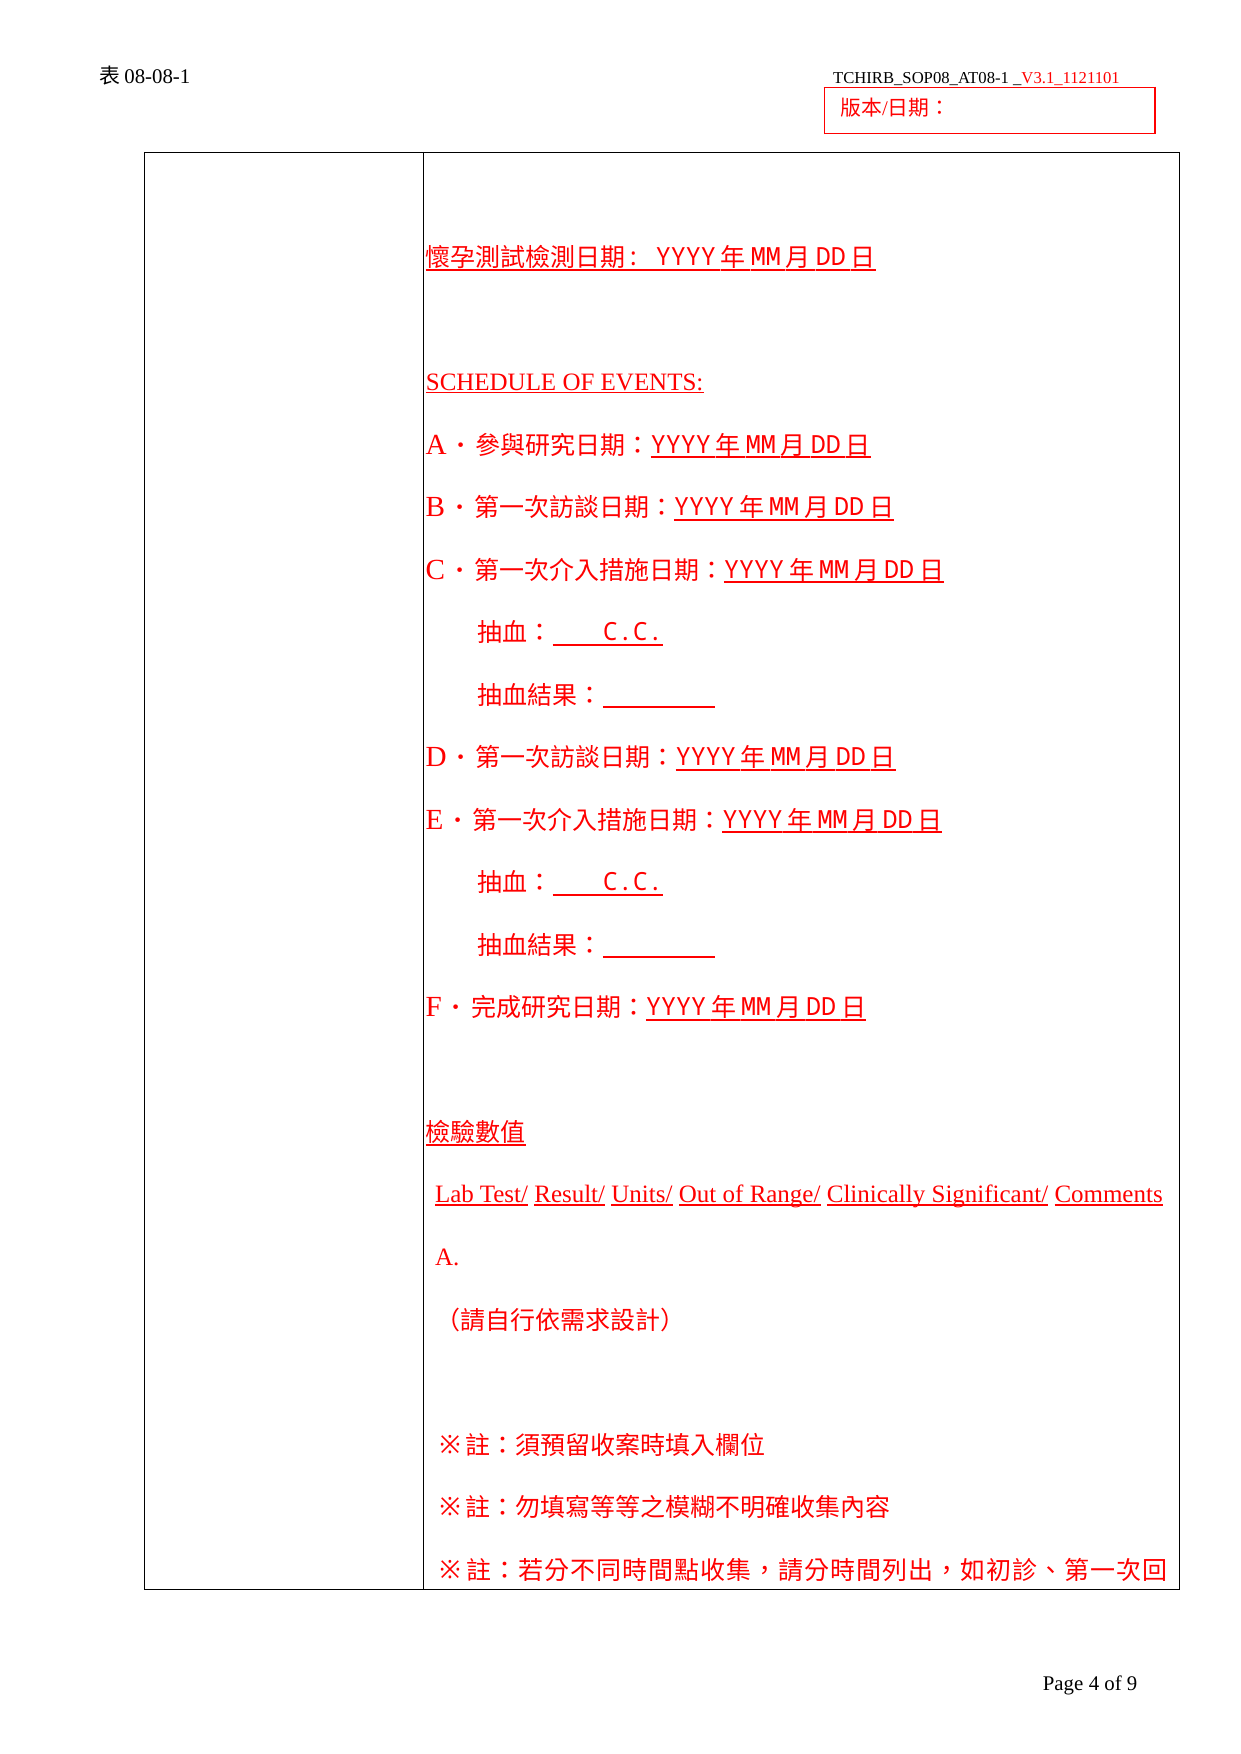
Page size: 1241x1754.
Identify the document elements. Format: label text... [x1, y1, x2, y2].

table_cell 請填入研究所需數值或文字，請勿有可辨識個資如身份證、病歷號碼、地址、完整出生年月日、姓名，如: 人口學資訊: 出生年： 年次（年齡： ） 生理性別：□男 □女 身高： （註：此處填入數據） 體重： （註：此處填入數據） 懷孕測試檢測日期: YYYY年MM月DD日 SCHEDULE OF EVENTS: 參與研究日期：YYYY年MM月DD日 第一次訪談日期：YYYY年MM月DD日 第一次介入措施日期：YYYY年MM月DD日 抽血： C.C. 抽血結果： 第一次訪談日期：YYYY年MM月DD日 第一次介入措施日期：YYYY年MM月DD日 抽血： C.C. 抽血結果： 完成研究日期：YYYY年MM月DD日 檢驗數值 Lab Test/ Result/ Units/ Out of Range/ Clinically Significant/ Comments A. （請自行依需求設計） ※註：須預留收案時填入欄位 ※註：勿填寫等等之模糊不明確收集內容 ※註：若分不同時間點收集，請分時間列出，如初診、第一次回診、第二次回診 ※註：本表為範本，請自行依研究設計 [424, 153, 1179, 1589]
table_cell [145, 153, 423, 1589]
